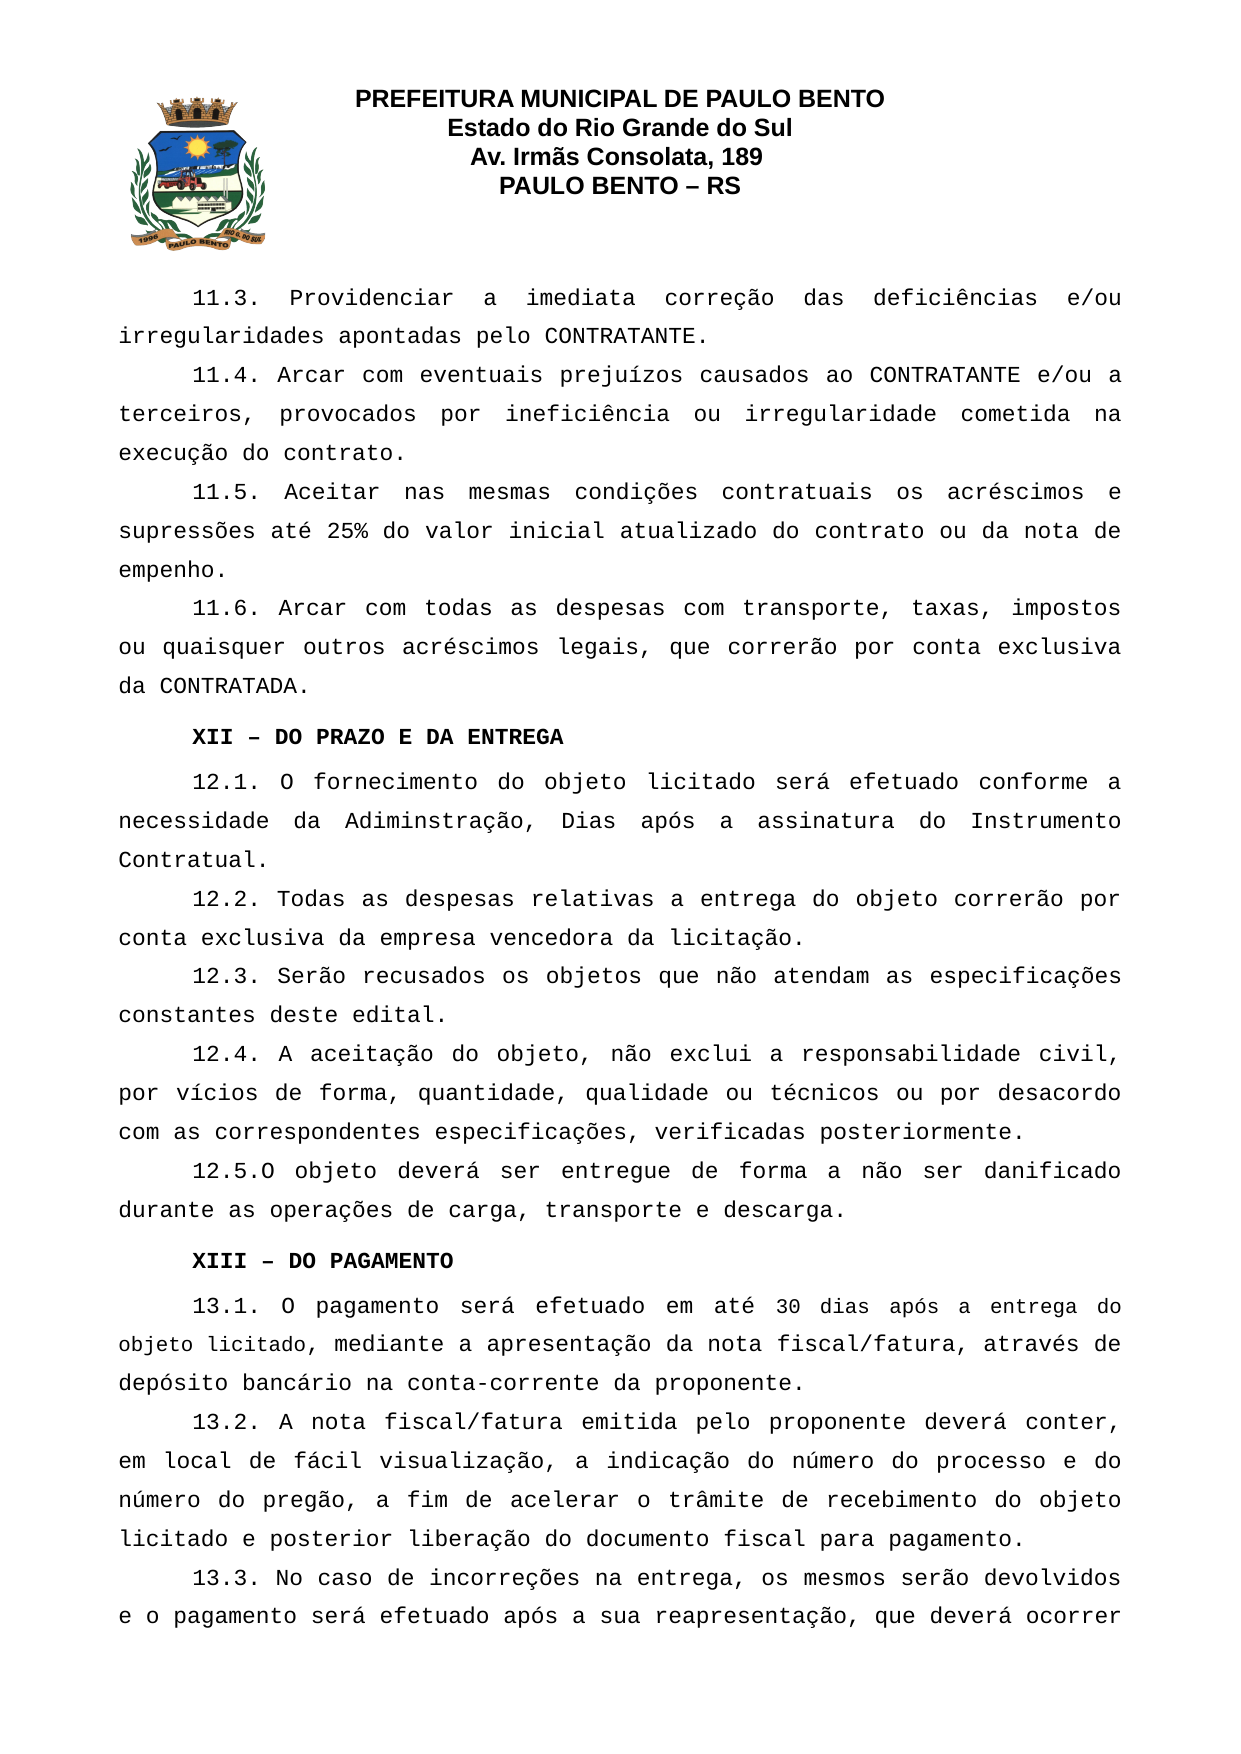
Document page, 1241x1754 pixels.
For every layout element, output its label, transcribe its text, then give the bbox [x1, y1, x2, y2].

text 11.6. Arcar com todas as despesas com transporte, taxas, impostos ou quaisquer outros acréscimos legais, que correrão por conta exclusiva da CONTRATADA. [118, 597, 1122, 700]
text 11.4. Arcar com eventuais prejuízos causados ao CONTRATANTE e/ou a terceiros, provocados por ineficiência ou irregularidade cometida na execução do contrato. [118, 364, 1122, 467]
text 12.1. O fornecimento do objeto licitado será efetuado conforme a necessidade da Adiminstração, Dias após a assinatura do Instrumento Contratual. [118, 771, 1122, 874]
text 12.2. Todas as despesas relativas a entrega do objeto correrão por conta exclusiva da empresa vencedora da licitação. [118, 887, 1122, 952]
text 11.5. Aceitar nas mesmas condições contratuais os acréscimos e supressões até 25% do valor inicial atualizado do contrato ou da nota de empenho. [118, 480, 1122, 584]
text 12.3. Serão recusados os objetos que não atendam as especificações constantes deste edital. [118, 965, 1122, 1029]
picture [130, 96, 265, 251]
text 13.3. No caso de incorreções na entrega, os mesmos serão devolvidos e o pagamento será efetuado após a sua reapresentação, que deverá ocorrer [118, 1566, 1122, 1631]
text 12.5.O objeto deverá ser entregue de forma a não ser danificado durante as operações de carga, transporte e descarga. [118, 1159, 1122, 1224]
text XII – DO PRAZO E DA ENTREGA [118, 726, 1122, 752]
text 13.2. A nota fiscal/fatura emitida pelo proponente deverá conter, em local de fácil visualização, a indicação do número do processo e do número do pregão, a fim de acelerar o trâmite de recebimento do objeto licitado e posterior liberação do documento fiscal para pagamento. [118, 1411, 1122, 1553]
text XIII – DO PAGAMENTO [118, 1249, 1122, 1275]
text 13.1. O pagamento será efetuado em até 30 dias após a entrega do objeto licitado, mediante a apresentação da nota fiscal/fatura, através de depósito bancário na conta-corrente da proponente. [118, 1294, 1122, 1398]
text 12.4. A aceitação do objeto, não exclui a responsabilidade civil, por vícios de forma, quantidade, qualidade ou técnicos ou por desacordo com as correspondentes especificações, verificadas posteriormente. [118, 1042, 1122, 1146]
text 11.3. Providenciar a imediata correção das deficiências e/ou irregularidades apontadas pelo CONTRATANTE. [118, 286, 1122, 351]
